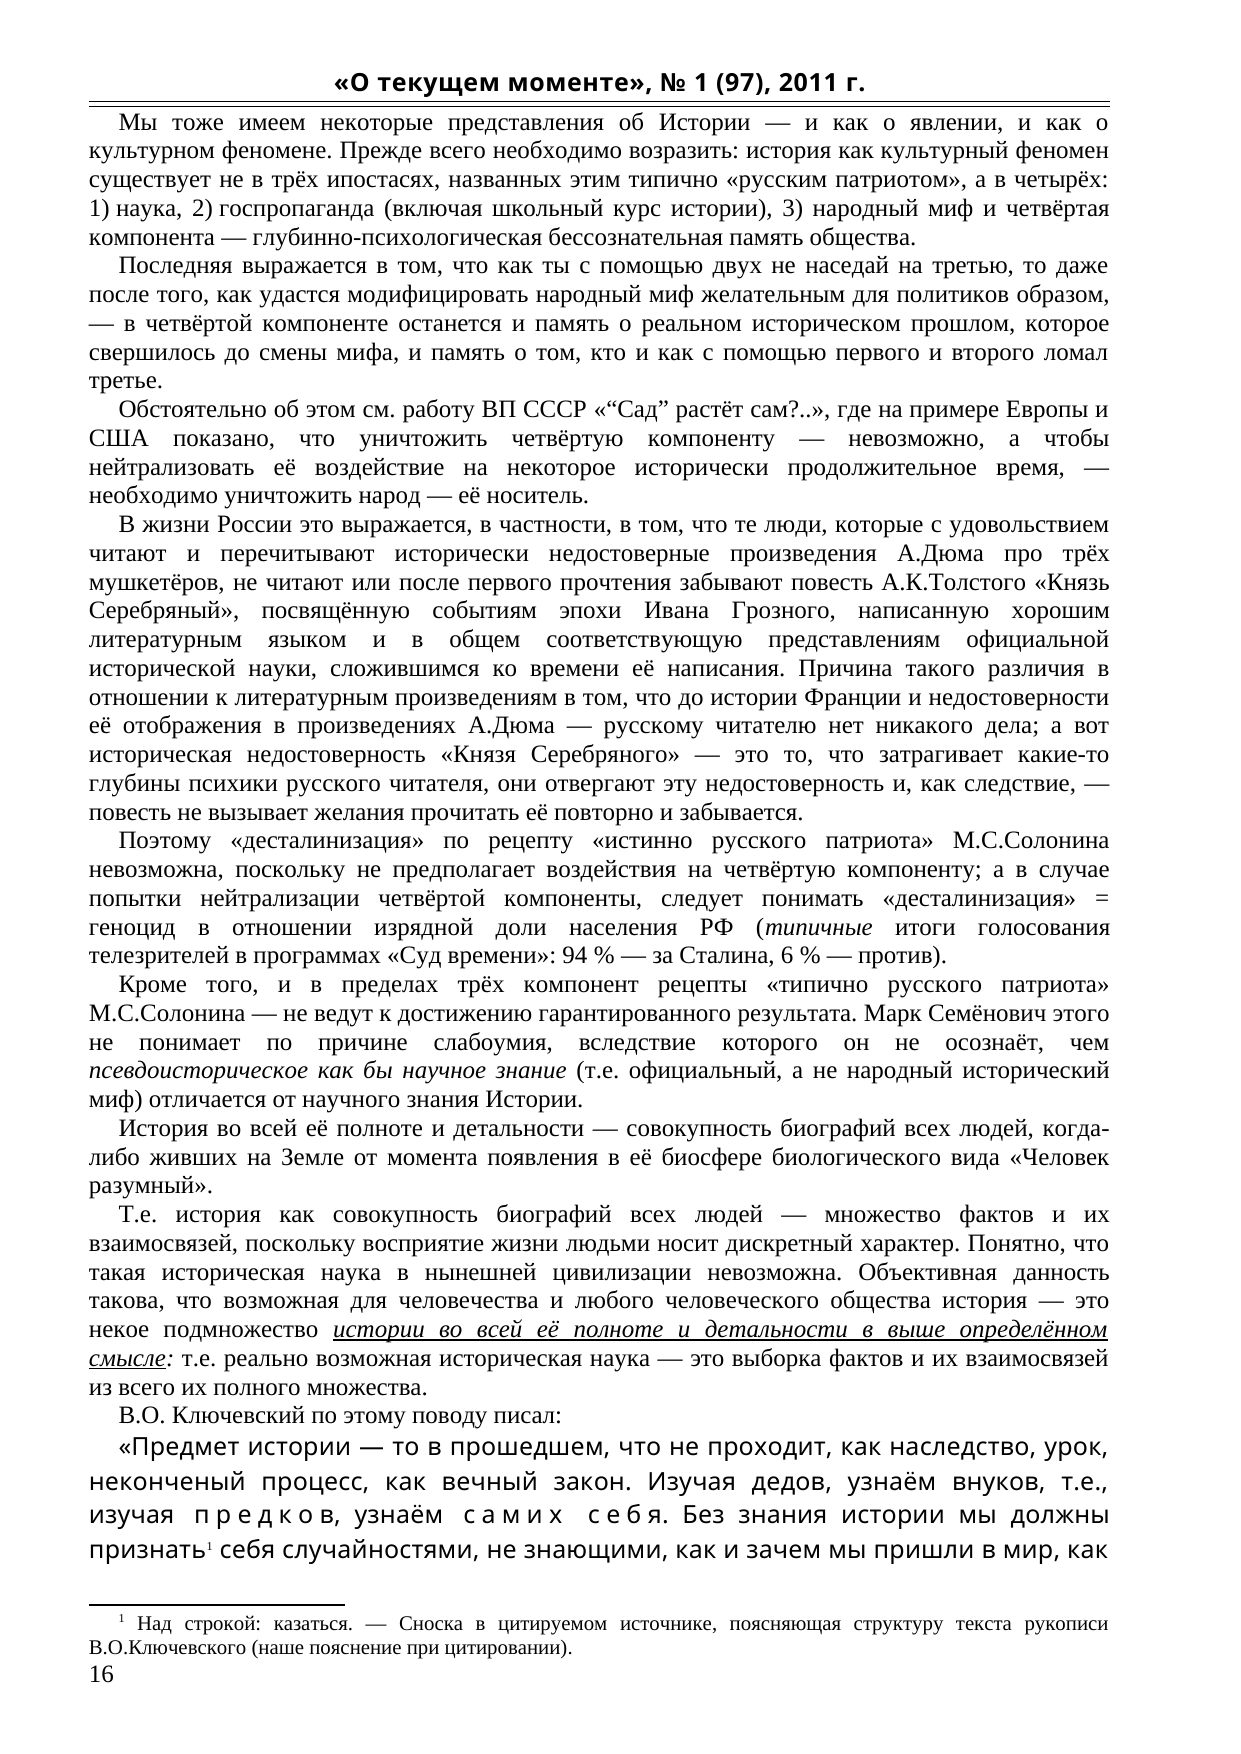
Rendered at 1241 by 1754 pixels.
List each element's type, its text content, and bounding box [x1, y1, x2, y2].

text Кроме того, и в пределах трёх компонент рецепты «типично русского патриота» М.С.Солонина — не ведут к достижению гарантированного результата. Марк Семёнович этого не понимает по причине слабоумия, вследствие которого он не осознаёт, чем псевдоисторическое как бы научное знание (т.е. официальный, а не народный исторический миф) отличается от научного знания Истории. [89, 969, 1110, 1113]
text Т.е. история как совокупность биографий всех людей — множество фактов и их взаимосвязей, поскольку восприятие жизни людьми носит дискретный характер. Понятно, что такая историческая наука в нынешней цивилизации невозможна. Объективная данность такова, что возможная для человечества и любого человеческого общества история — это некое подмножество истории во всей её полноте и детальности в выше определённом смысле: т.е. реально возможная историческая наука — это выборка фактов и их взаимосвязей из всего их полного множества. [89, 1199, 1110, 1400]
text Поэтому «десталинизация» по рецепту «истинно русского патриота» М.С.Солонина невозможна, поскольку не предполагает воздействия на четвёртую компоненту; а в случае попытки нейтрализации четвёртой компоненты, следует понимать «десталинизация» = геноцид в отношении изрядной доли населения РФ (типичные итоги голосования телезрителей в программах «Суд времени»: 94 % — за Сталина, 6 % — против). [89, 825, 1110, 969]
text В жизни России это выражается, в частности, в том, что те люди, которые с удовольствием читают и перечитывают исторически недостоверные произведения А.Дюма про трёх мушкетёров, не читают или после первого прочтения забывают повесть А.К.Толстого «Князь Серебряный», посвящённую событиям эпохи Ивана Грозного, написанную хорошим литературным языком и в общем соответствующую представлениям официальной исторической науки, сложившимся ко времени её написания. Причина такого различия в отношении к литературным произведениям в том, что до истории Франции и недостоверности её отображения в произведениях А.Дюма — русскому читателю нет никакого дела; а вот историческая недостоверность «Князя Серебряного» — это то, что затрагивает какие-то глубины психики русского читателя, они отвергают эту недостоверность и, как следствие, — повесть не вызывает желания прочитать её повторно и забывается. [89, 509, 1110, 825]
text В.О. Ключевский по этому поводу писал: [89, 1400, 1110, 1429]
text Обстоятельно об этом см. работу ВП СССР «“Сад” растёт сам?..», где на примере Европы и США показано, что уничтожить четвёртую компоненту — невозможно, а чтобы нейтрализовать её воздействие на некоторое исторически продолжительное время, — необходимо уничтожить народ — её носитель. [89, 394, 1110, 509]
text Мы тоже имеем некоторые представления об Истории — и как о явлении, и как о культурном феномене. Прежде всего необходимо возразить: история как культурный феномен существует не в трёх ипостасях, названных этим типично «русским патриотом», а в четырёх: 1) наука, 2) госпропаганда (включая школьный курс истории), 3) народный миф и четвёртая компонента — глубинно-психологическая бессознательная память общества. [89, 107, 1110, 250]
text Над строкой: казаться. — Сноска в цитируемом источнике, поясняющая структуру текста рукописи В.О.Ключевского (наше пояснение при цитировании). [89, 1611, 1110, 1659]
text История во всей её полноте и детальности — совокупность биографий всех людей, когда-либо живших на Земле от момента появления в её биосфере биологического вида «Человек разумный». [89, 1113, 1110, 1199]
text «Предмет истории — то в прошедшем, что не проходит, как наследство, урок, неконченый процесс, как вечный закон. Изучая дедов, узнаём внуков, т.е., изучая предков, узнаём самих себя. Без знания истории мы должны признать себя случайностями, не знающими, как и зачем мы пришли в мир, как [89, 1429, 1110, 1565]
text Последняя выражается в том, что как ты с помощью двух не наседай на третью, то даже после того, как удастся модифицировать народный миф желательным для политиков образом, — в четвёртой компоненте останется и память о реальном историческом прошлом, которое свершилось до смены мифа, и память о том, кто и как с помощью первого и второго ломал третье. [89, 250, 1110, 394]
